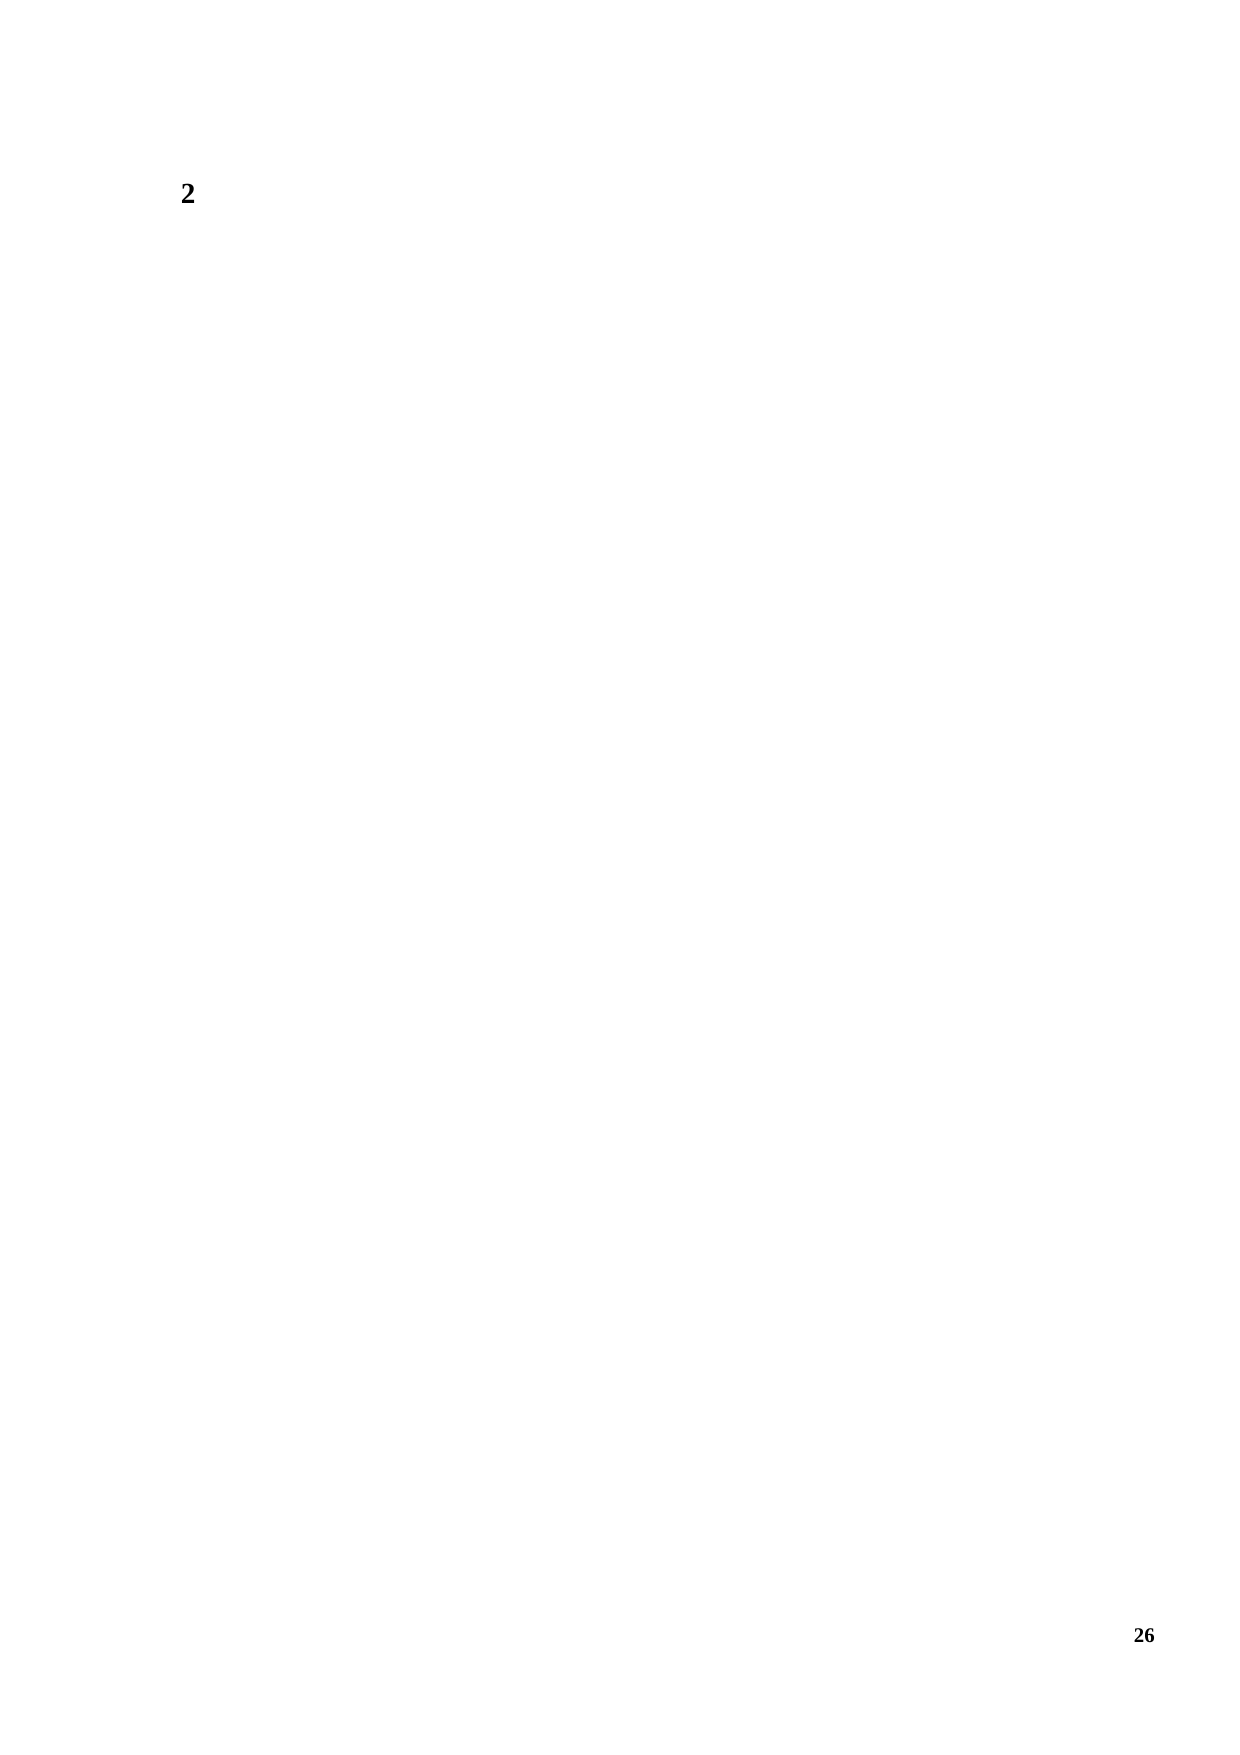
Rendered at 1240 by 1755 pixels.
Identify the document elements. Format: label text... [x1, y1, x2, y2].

subtitle 2 [181, 178, 1146, 210]
text 26 [1134, 1626, 1161, 1647]
